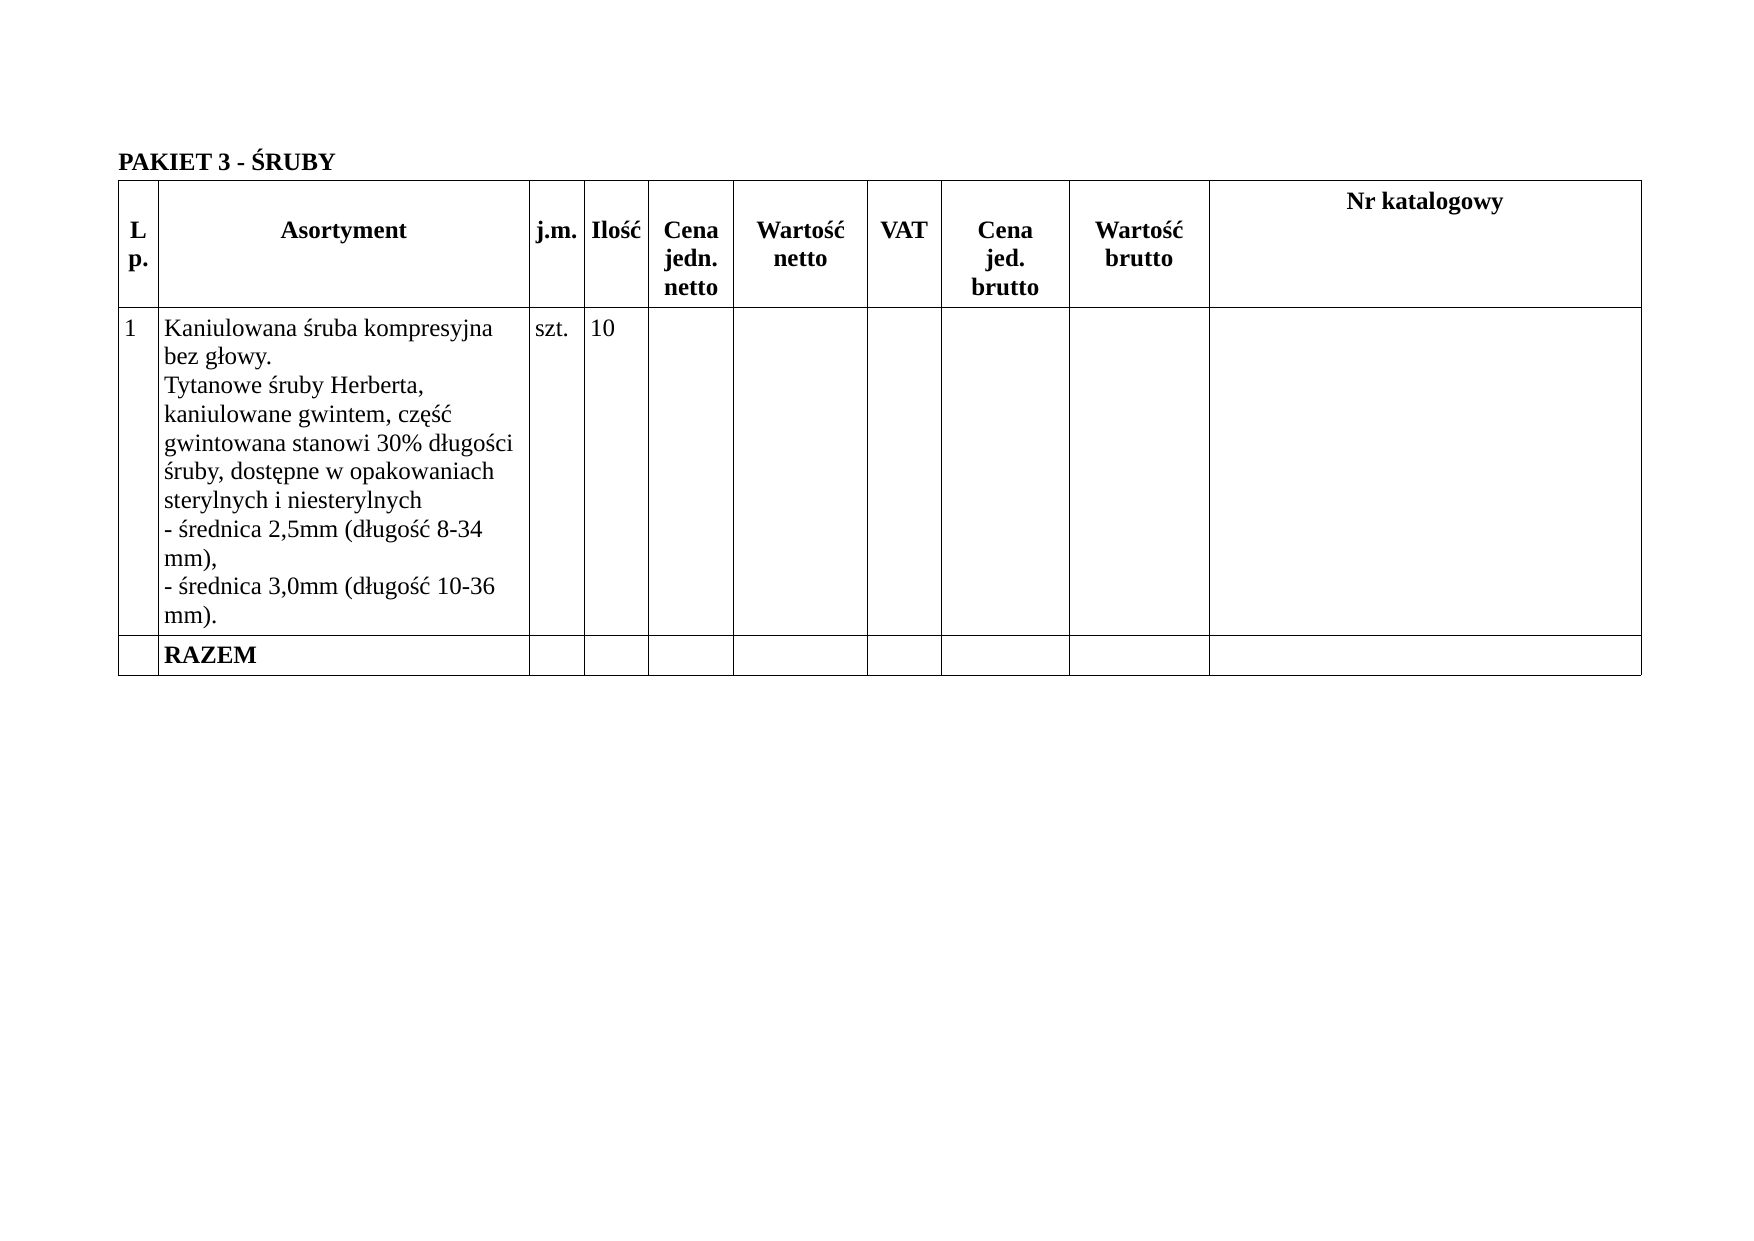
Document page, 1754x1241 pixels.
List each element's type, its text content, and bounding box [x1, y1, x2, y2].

table_header Lp. [119, 181, 158, 307]
table_cell [1210, 636, 1641, 675]
table_cell [585, 636, 648, 675]
table_cell [734, 636, 867, 675]
table_cell szt. [530, 308, 584, 634]
table_header Ilość [585, 181, 648, 307]
table_header Cena jedn. netto [649, 181, 733, 307]
table_cell [1210, 308, 1641, 634]
table_header Wartość brutto [1070, 181, 1209, 307]
table_cell [1070, 308, 1209, 634]
table_cell [868, 308, 941, 634]
table_header Nr katalogowy [1210, 181, 1641, 307]
table_header Wartość netto [734, 181, 867, 307]
table_cell [734, 308, 867, 634]
table_cell [649, 636, 733, 675]
table_header Cena jed. brutto [942, 181, 1069, 307]
table_cell [1070, 636, 1209, 675]
table_cell [942, 636, 1069, 675]
table_cell Kaniulowana śruba kompresyjna bez głowy. Tytanowe śruby Herberta, kaniulowane gwintem, część gwintowana stanowi 30% długości śruby, dostępne w opakowaniach sterylnych i niesterylnych - średnica 2,5mm (długość 8-34 mm), - średnica 3,0mm (długość 10-36 mm). [159, 308, 529, 634]
table_cell [942, 308, 1069, 634]
table_cell 1 [119, 308, 158, 634]
table_header Asortyment [159, 181, 529, 307]
table_header VAT [868, 181, 941, 307]
text PAKIET 3 - ŚRUBY [118, 147, 1636, 180]
table_cell [868, 636, 941, 675]
table_cell [119, 636, 158, 675]
table_cell 10 [585, 308, 648, 634]
table_cell RAZEM [159, 636, 529, 675]
table_cell [530, 636, 584, 675]
table_header j.m. [530, 181, 584, 307]
table_cell [649, 308, 733, 634]
